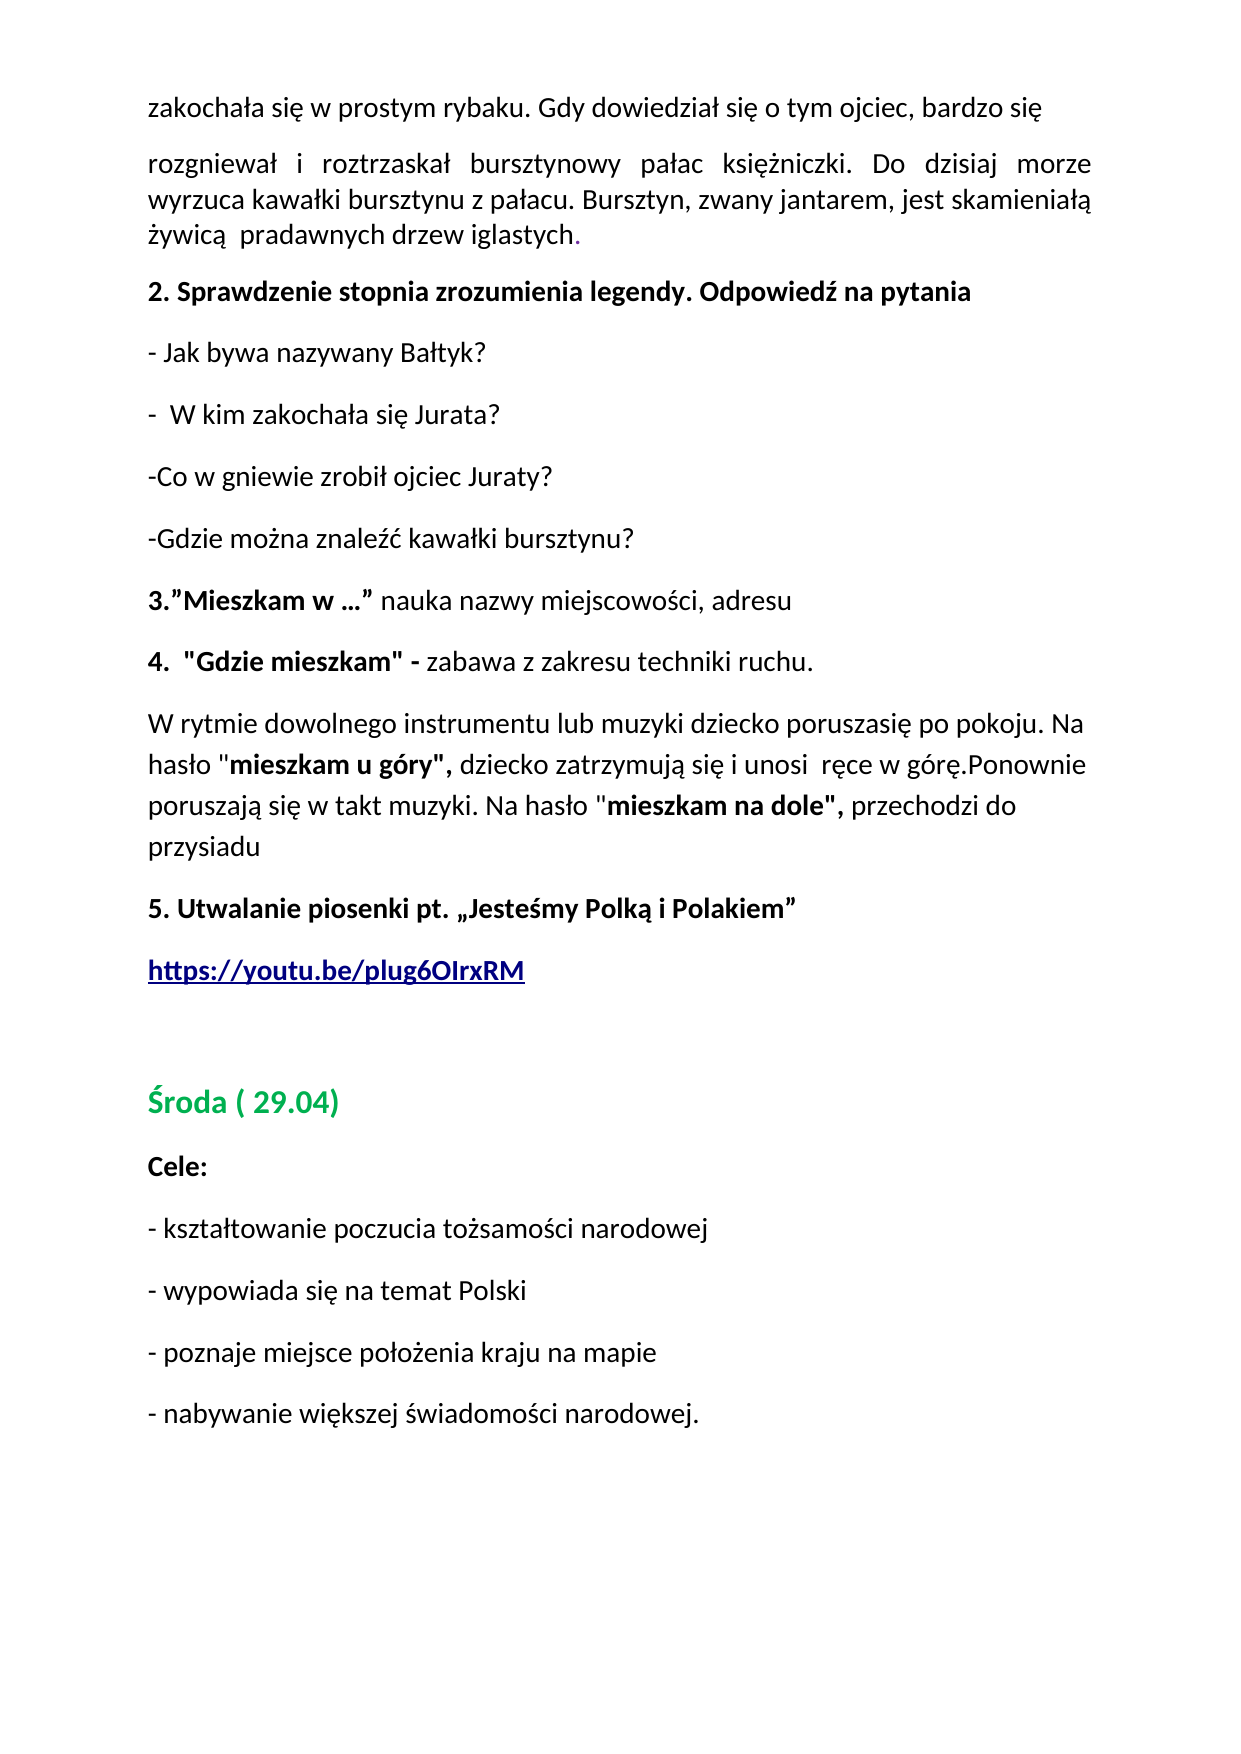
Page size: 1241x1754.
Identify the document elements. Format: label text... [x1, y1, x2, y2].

text -Gdzie można znaleźć kawałki bursztynu? [148, 520, 1093, 556]
text 5. Utwalanie piosenki pt. „Jesteśmy Polką i Polakiem” [148, 890, 1093, 925]
text - wypowiada się na temat Polski [148, 1272, 1093, 1308]
text 4. "Gdzie mieszkam" - zabawa z zakresu techniki ruchu. [148, 643, 1093, 679]
text Cele: [148, 1148, 1093, 1184]
text 3.”Mieszkam w …” nauka nazwy miejscowości, adresu [148, 582, 1093, 617]
text rozgniewał i roztrzaskał bursztynowy pałac księżniczki. Do dzisiaj morze wyrzuca kawałki bursztynu z pałacu. Bursztyn, zwany jantarem, jest skamieniałą żywicą pradawnych drzew iglastych. [148, 145, 1093, 252]
text - nabywanie większej świadomości narodowej. [148, 1396, 1093, 1431]
text - kształtowanie poczucia tożsamości narodowej [148, 1210, 1093, 1246]
text zakochała się w prostym rybaku. Gdy dowiedział się o tym ojciec, bardzo się [148, 89, 1093, 124]
text - W kim zakochała się Jurata? [148, 396, 1093, 432]
text Środa ( 29.04) [148, 1081, 1093, 1122]
text 2. Sprawdzenie stopnia zrozumienia legendy. Odpowiedź na pytania [148, 273, 1093, 308]
text - Jak bywa nazywany Bałtyk? [148, 334, 1093, 370]
text -Co w gniewie zrobił ojciec Juraty? [148, 458, 1093, 494]
text - poznaje miejsce położenia kraju na mapie [148, 1334, 1093, 1369]
text W rytmie dowolnego instrumentu lub muzyki dziecko poruszasię po pokoju. Na hasło "mieszkam u góry", dziecko zatrzymują się i unosi ręce w górę.Ponownie poruszają się w takt muzyki. Na hasło "mieszkam na dole", przechodzi do przysiadu [148, 705, 1093, 864]
text https://youtu.be/plug6OIrxRM [148, 952, 1093, 987]
